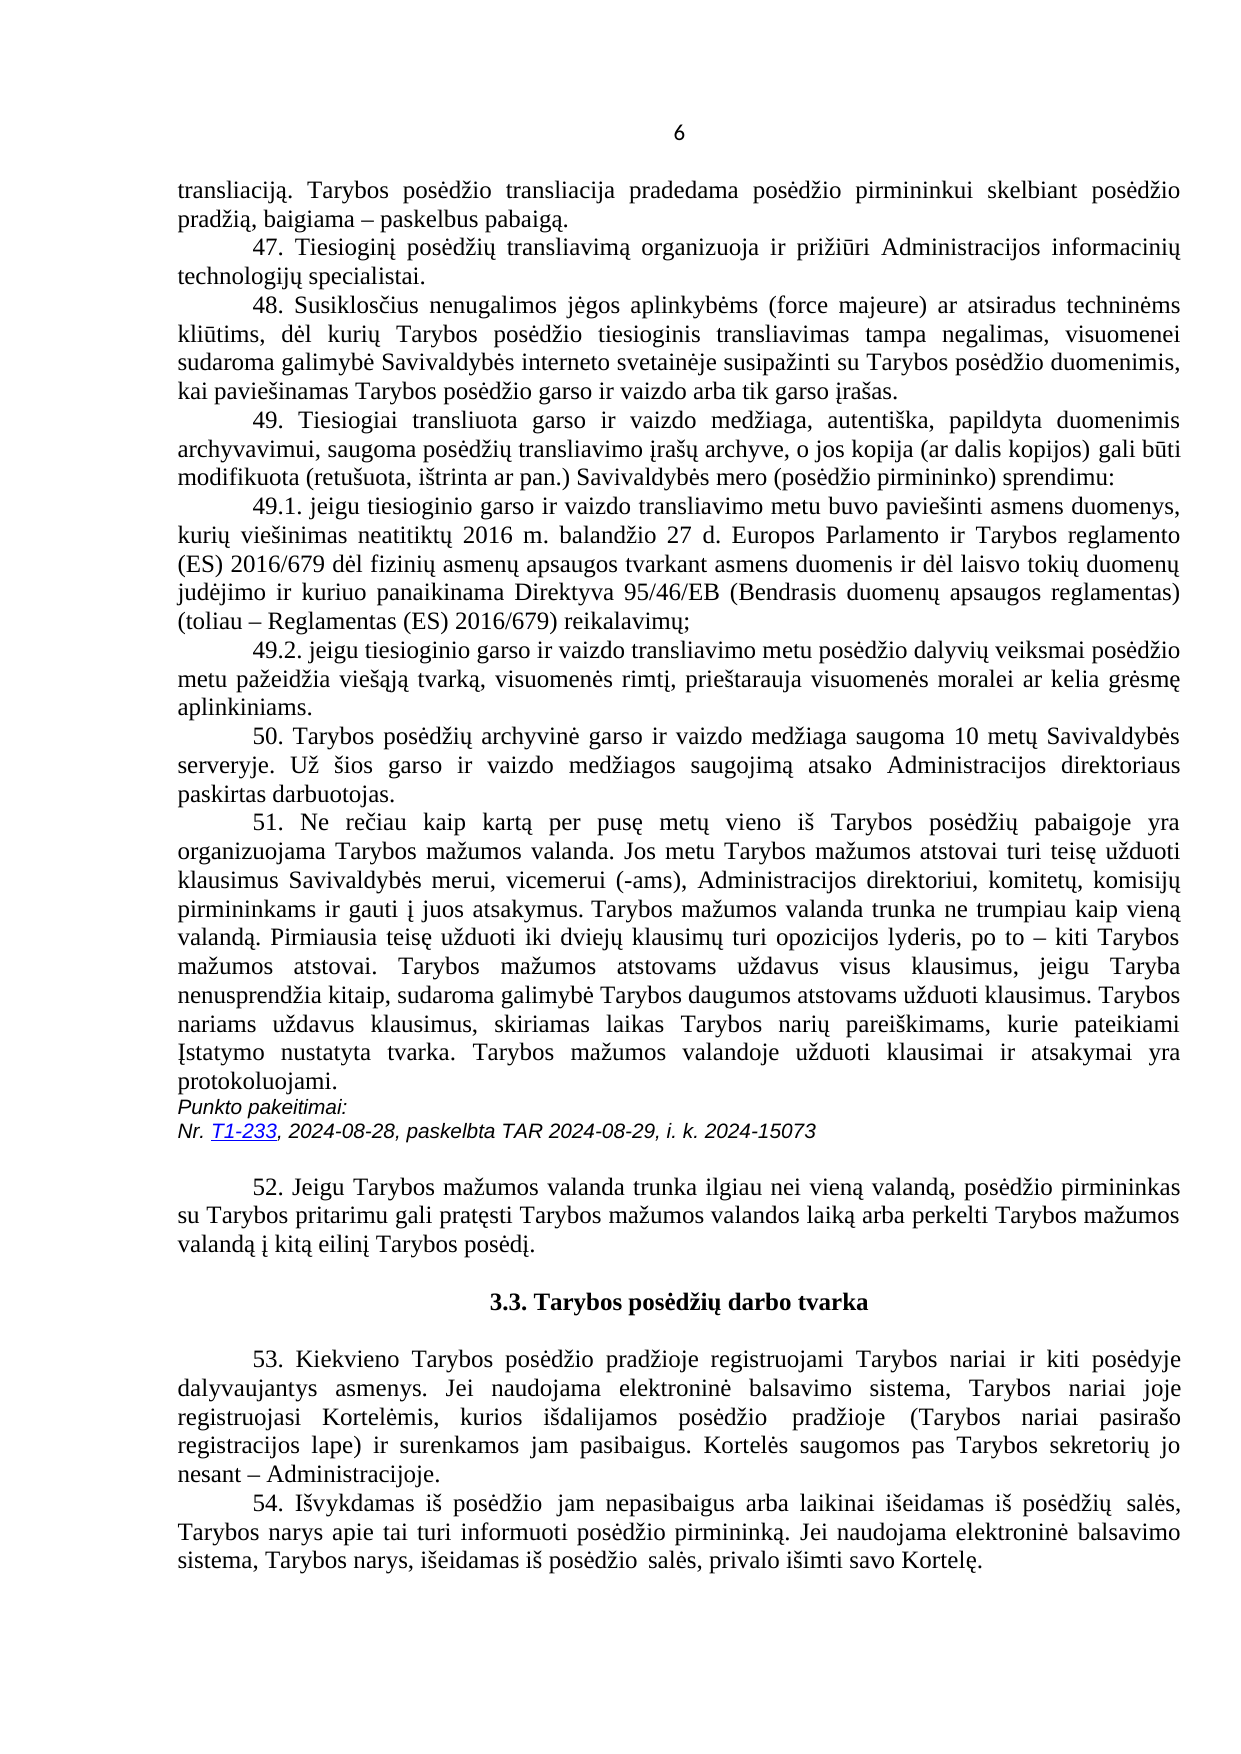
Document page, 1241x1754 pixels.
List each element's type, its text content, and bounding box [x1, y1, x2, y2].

text 49.2. jeigu tiesioginio garso ir vaizdo transliavimo metu posėdžio dalyvių veiksmai posėdžio metu pažeidžia viešąją tvarką, visuomenės rimtį, prieštarauja visuomenės moralei ar kelia grėsmę aplinkiniams. [177, 635, 1181, 721]
text 3.3. Tarybos posėdžių darbo tvarka [177, 1287, 1181, 1315]
text 52. Jeigu Tarybos mažumos valanda trunka ilgiau nei vieną valandą, posėdžio pirmininkas su Tarybos pritarimu gali pratęsti Tarybos mažumos valandos laiką arba perkelti Tarybos mažumos valandą į kitą eilinį Tarybos posėdį. [177, 1172, 1181, 1258]
text 54. Išvykdamas iš posėdžio jam nepasibaigus arba laikinai išeidamas iš posėdžių salės, Tarybos narys apie tai turi informuoti posėdžio pirmininką. Jei naudojama elektroninė balsavimo sistema, Tarybos narys, išeidamas iš posėdžio salės, privalo išimti savo Kortelę. [177, 1488, 1181, 1574]
text 47. Tiesioginį posėdžių transliavimą organizuoja ir prižiūri Administracijos informacinių technologijų specialistai. [177, 232, 1181, 290]
text Nr. T1-233, 2024-08-28, paskelbta TAR 2024-08-29, i. k. 2024-15073 [177, 1119, 1181, 1143]
text Punkto pakeitimai: [177, 1095, 1181, 1119]
text 50. Tarybos posėdžių archyvinė garso ir vaizdo medžiaga saugoma 10 metų Savivaldybės serveryje. Už šios garso ir vaizdo medžiagos saugojimą atsako Administracijos direktoriaus paskirtas darbuotojas. [177, 721, 1181, 807]
text 53. Kiekvieno Tarybos posėdžio pradžioje registruojami Tarybos nariai ir kiti posėdyje dalyvaujantys asmenys. Jei naudojama elektroninė balsavimo sistema, Tarybos nariai joje registruojasi Kortelėmis, kurios išdalijamos posėdžio pradžioje (Tarybos nariai pasirašo registracijos lape) ir surenkamos jam pasibaigus. Kortelės saugomos pas Tarybos sekretorių jo nesant – Administracijoje. [177, 1344, 1181, 1488]
text 48. Susiklosčius nenugalimos jėgos aplinkybėms (force majeure) ar atsiradus techninėms kliūtims, dėl kurių Tarybos posėdžio tiesioginis transliavimas tampa negalimas, visuomenei sudaroma galimybė Savivaldybės interneto svetainėje susipažinti su Tarybos posėdžio duomenimis, kai paviešinamas Tarybos posėdžio garso ir vaizdo arba tik garso įrašas. [177, 290, 1181, 405]
text 49.1. jeigu tiesioginio garso ir vaizdo transliavimo metu buvo paviešinti asmens duomenys, kurių viešinimas neatitiktų 2016 m. balandžio 27 d. Europos Parlamento ir Tarybos reglamento (ES) 2016/679 dėl fizinių asmenų apsaugos tvarkant asmens duomenis ir dėl laisvo tokių duomenų judėjimo ir kuriuo panaikinama Direktyva 95/46/EB (Bendrasis duomenų apsaugos reglamentas) (toliau – Reglamentas (ES) 2016/679) reikalavimų; [177, 491, 1181, 635]
text 49. Tiesiogiai transliuota garso ir vaizdo medžiaga, autentiška, papildyta duomenimis archyvavimui, saugoma posėdžių transliavimo įrašų archyve, o jos kopija (ar dalis kopijos) gali būti modifikuota (retušuota, ištrinta ar pan.) Savivaldybės mero (posėdžio pirmininko) sprendimu: [177, 405, 1181, 491]
text transliaciją. Tarybos posėdžio transliacija pradedama posėdžio pirmininkui skelbiant posėdžio pradžią, baigiama – paskelbus pabaigą. [177, 175, 1181, 232]
text 51. Ne rečiau kaip kartą per pusę metų vieno iš Tarybos posėdžių pabaigoje yra organizuojama Tarybos mažumos valanda. Jos metu Tarybos mažumos atstovai turi teisę užduoti klausimus Savivaldybės merui, vicemerui (-ams), Administracijos direktoriui, komitetų, komisijų pirmininkams ir gauti į juos atsakymus. Tarybos mažumos valanda trunka ne trumpiau kaip vieną valandą. Pirmiausia teisę užduoti iki dviejų klausimų turi opozicijos lyderis, po to – kiti Tarybos mažumos atstovai. Tarybos mažumos atstovams uždavus visus klausimus, jeigu Taryba nenusprendžia kitaip, sudaroma galimybė Tarybos daugumos atstovams užduoti klausimus. Tarybos nariams uždavus klausimus, skiriamas laikas Tarybos narių pareiškimams, kurie pateikiami Įstatymo nustatyta tvarka. Tarybos mažumos valandoje užduoti klausimai ir atsakymai yra protokoluojami. [177, 807, 1181, 1095]
